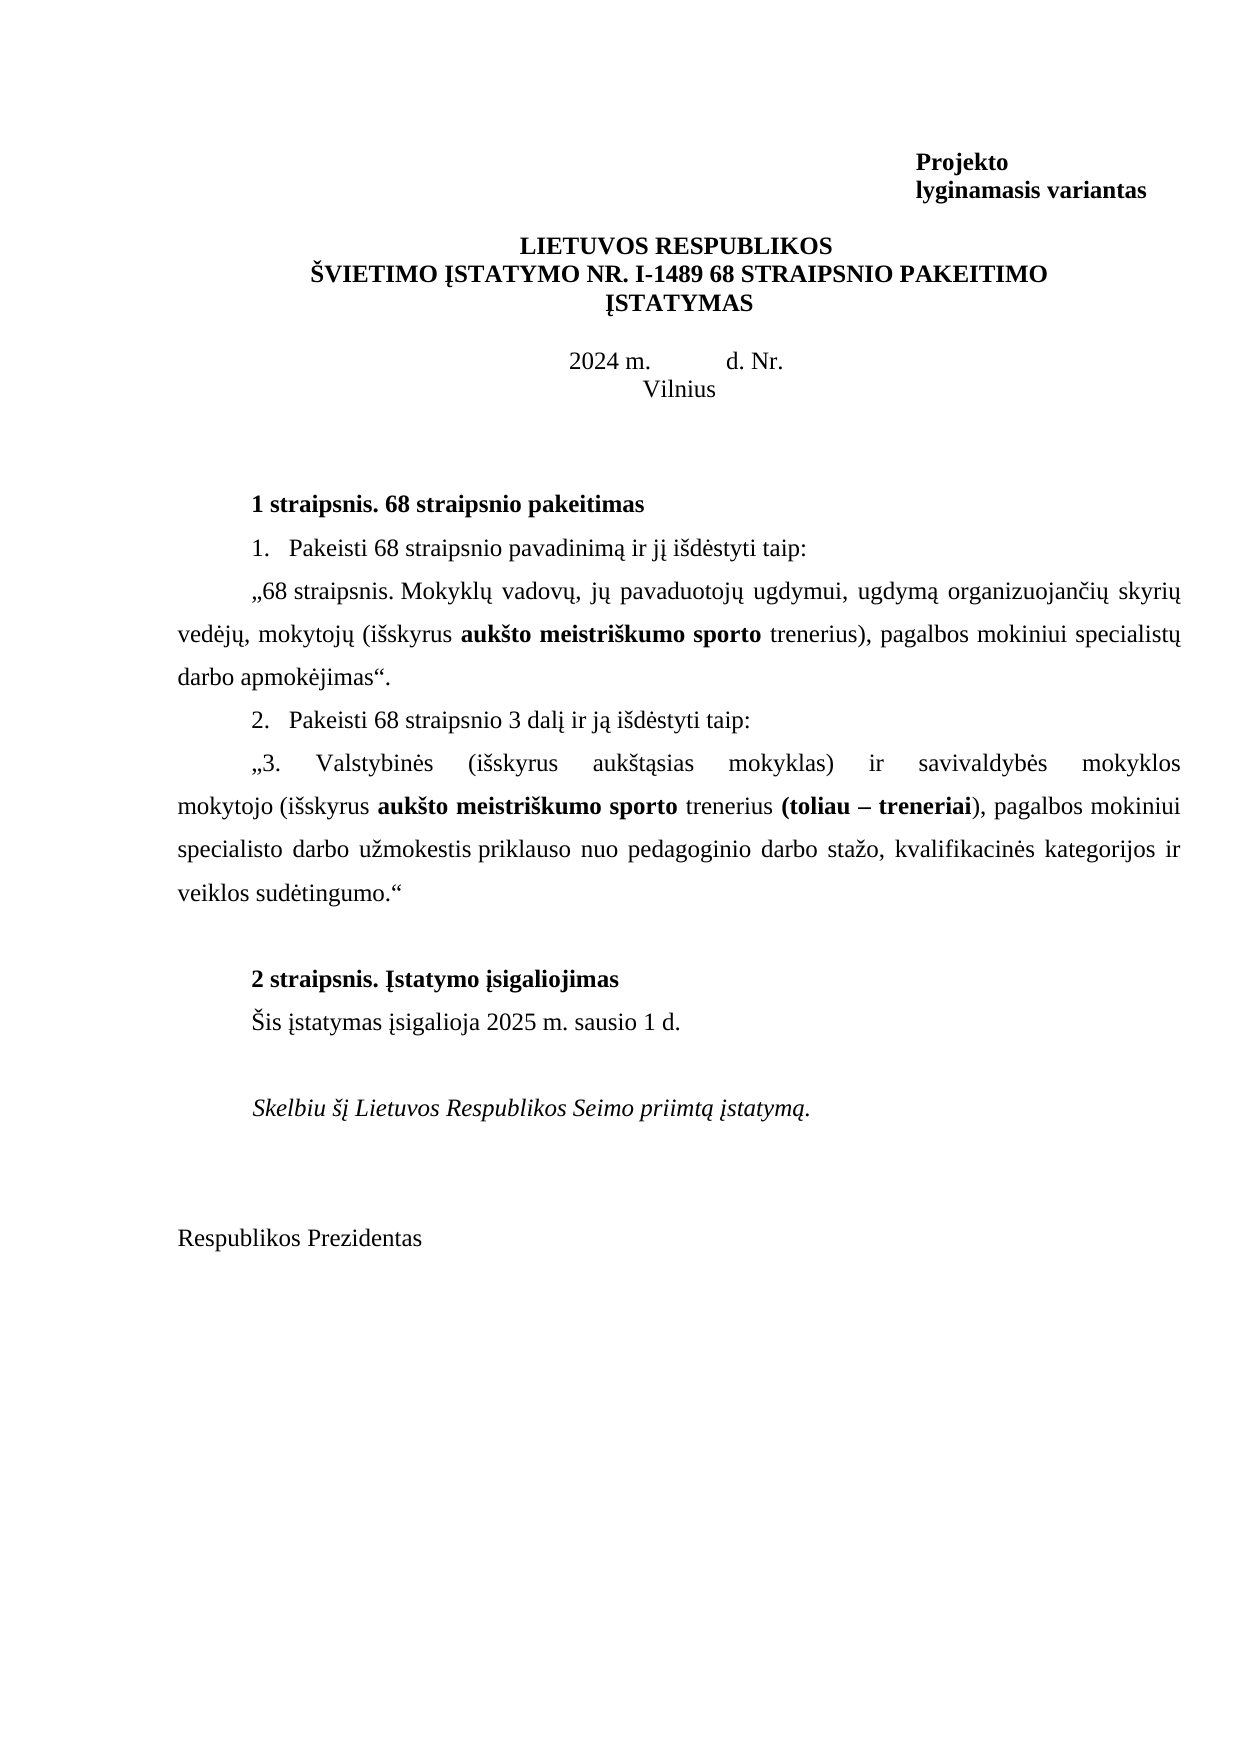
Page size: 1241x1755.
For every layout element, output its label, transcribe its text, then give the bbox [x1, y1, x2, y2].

text ĮSTATYMAS [177, 288, 1181, 317]
text 2 straipsnis. Įstatymo įsigaliojimas [177, 964, 1181, 993]
text 2024 m. d. Nr. [177, 346, 1181, 374]
text 2. Pakeisti 68 straipsnio 3 dalį ir ją išdėstyti taip: [251, 705, 1181, 734]
text LIETUVOS RESPUBLIKOS [177, 231, 1181, 259]
text Projekto [916, 147, 1181, 176]
text 1 straipsnis. 68 straipsnio pakeitimas [177, 489, 1181, 518]
text ŠVIETIMO ĮSTATYMo NR. I-1489 68 STRAIPSNIO PAKEITIMO [177, 259, 1181, 288]
text Vilnius [177, 374, 1181, 403]
text Skelbiu šį Lietuvos Respublikos Seimo priimtą įstatymą. [177, 1093, 1181, 1122]
text Respublikos Prezidentas [177, 1223, 1181, 1251]
text „3. Valstybinės (išskyrus aukštąsias mokyklas) ir savivaldybės mokyklos mokytojo (išskyrus aukšto meistriškumo sporto trenerius (toliau – treneriai), pagalbos mokiniui specialisto darbo užmokestis priklauso nuo pedagoginio darbo stažo, kvalifikacinės kategorijos ir veiklos sudėtingumo.“ [177, 748, 1181, 906]
text „68 straipsnis. Mokyklų vadovų, jų pavaduotojų ugdymui, ugdymą organizuojančių skyrių vedėjų, mokytojų (išskyrus aukšto meistriškumo sporto trenerius), pagalbos mokiniui specialistų darbo apmokėjimas“. [177, 576, 1181, 691]
text lyginamasis variantas [916, 176, 1181, 204]
text Šis įstatymas įsigalioja 2025 m. sausio 1 d. [177, 1007, 1181, 1036]
text 1. Pakeisti 68 straipsnio pavadinimą ir jį išdėstyti taip: [251, 533, 1181, 561]
